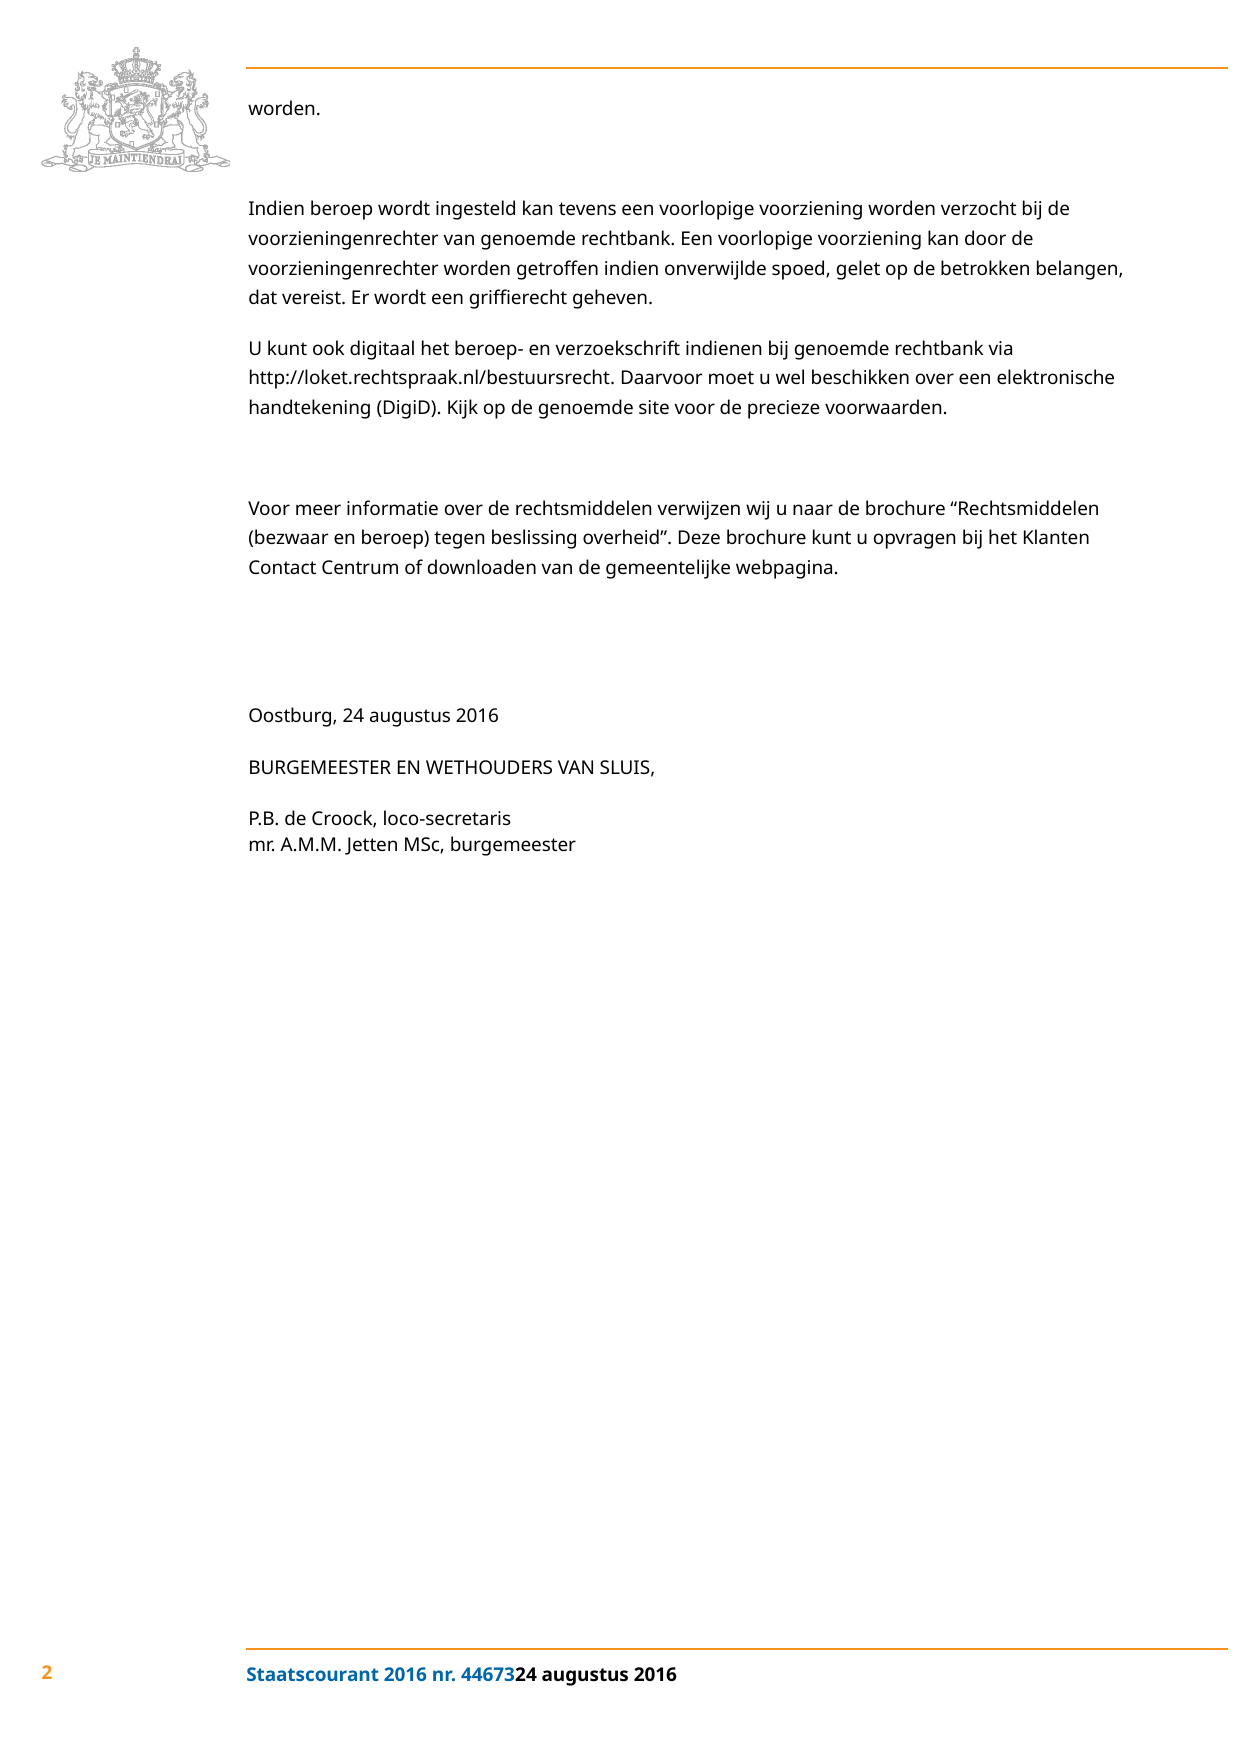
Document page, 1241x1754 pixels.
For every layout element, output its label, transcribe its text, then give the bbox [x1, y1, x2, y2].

text mr. A.M.M. Jetten MSc, burgemeester [248, 831, 1152, 857]
picture [41, 47, 231, 172]
text P.B. de Croock, loco-secretaris [248, 806, 1152, 831]
text worden. [248, 95, 1152, 121]
text Oostburg, 24 augustus 2016 [248, 703, 1152, 728]
text BURGEMEESTER EN WETHOUDERS VAN SLUIS, [248, 754, 1152, 780]
text U kunt ook digitaal het beroep- en verzoekschrift indienen bij genoemde rechtbank via http://loket.rechtspraak.nl/bestuursrecht. Daarvoor moet u wel beschikken over een elektronische handtekening (DigiD). Kijk op de genoemde site voor de precieze voorwaarden. [248, 335, 1152, 420]
text Indien beroep wordt ingesteld kan tevens een voorlopige voorziening worden verzocht bij de voorzieningenrechter van genoemde rechtbank. Een voorlopige voorziening kan door de voorzieningenrechter worden getroffen indien onverwijlde spoed, gelet op de betrokken belangen, dat vereist. Er wordt een griffierecht geheven. [248, 196, 1152, 310]
text Voor meer informatie over de rechtsmiddelen verwijzen wij u naar de brochure “Rechtsmiddelen (bezwaar en beroep) tegen beslissing overheid”. Deze brochure kunt u opvragen bij het Klanten Contact Centrum of downloaden van de gemeentelijke webpagina. [248, 495, 1152, 580]
